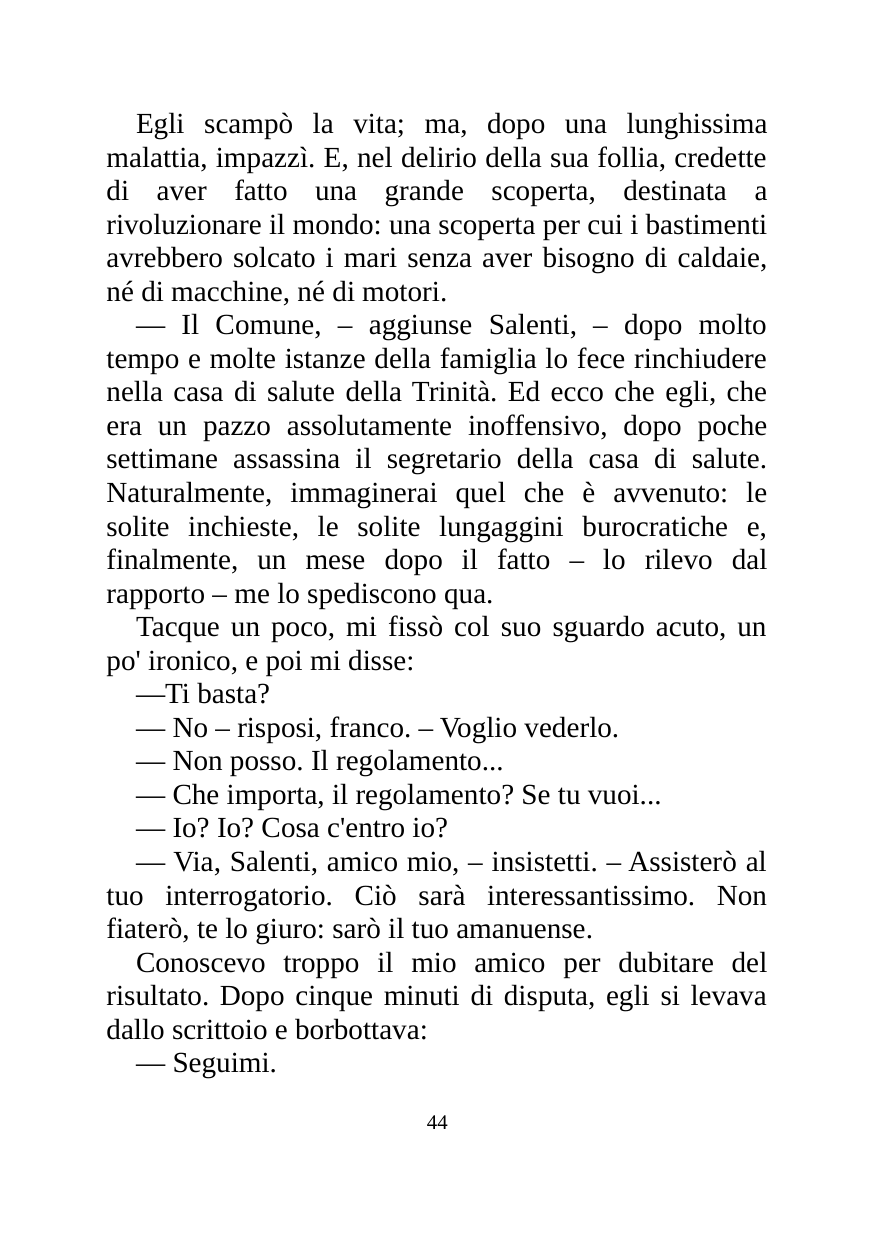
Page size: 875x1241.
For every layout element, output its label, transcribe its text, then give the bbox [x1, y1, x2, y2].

text — Il Comune, – aggiunse Salenti, – dopo molto tempo e molte istanze della famiglia lo fece rinchiudere nella casa di salute della Trinità. Ed ecco che egli, che era un pazzo assolutamente inoffensivo, dopo poche settimane assassina il segretario della casa di salute. Naturalmente, immaginerai quel che è avvenuto: le solite inchieste, le solite lungaggini burocratiche e, finalmente, un mese dopo il fatto – lo rilevo dal rapporto – me lo spediscono qua. [106, 307, 768, 609]
text Egli scampò la vita; ma, dopo una lunghissima malattia, impazzì. E, nel delirio della sua follia, credette di aver fatto una grande scoperta, destinata a rivoluzionare il mondo: una scoperta per cui i bastimenti avrebbero solcato i mari senza aver bisogno di caldaie, né di macchine, né di motori. [106, 106, 768, 307]
text — No – risposi, franco. – Voglio vederlo. [106, 710, 768, 743]
text — Non posso. Il regolamento... [106, 743, 768, 777]
text — Che importa, il regolamento? Se tu vuoi... [106, 777, 768, 811]
text — Via, Salenti, amico mio, – insistetti. – Assisterò al tuo interrogatorio. Ciò sarà interessantissimo. Non fiaterò, te lo giuro: sarò il tuo amanuense. [106, 844, 768, 945]
text Tacque un poco, mi fissò col suo sguardo acuto, un po' ironico, e poi mi disse: [106, 609, 768, 676]
text — Io? Io? Cosa c'entro io? [106, 811, 768, 844]
text —Ti basta? [106, 676, 768, 710]
text Conoscevo troppo il mio amico per dubitare del risultato. Dopo cinque minuti di disputa, egli si levava dallo scrittoio e borbottava: [106, 945, 768, 1045]
text — Seguimi. [106, 1045, 768, 1079]
